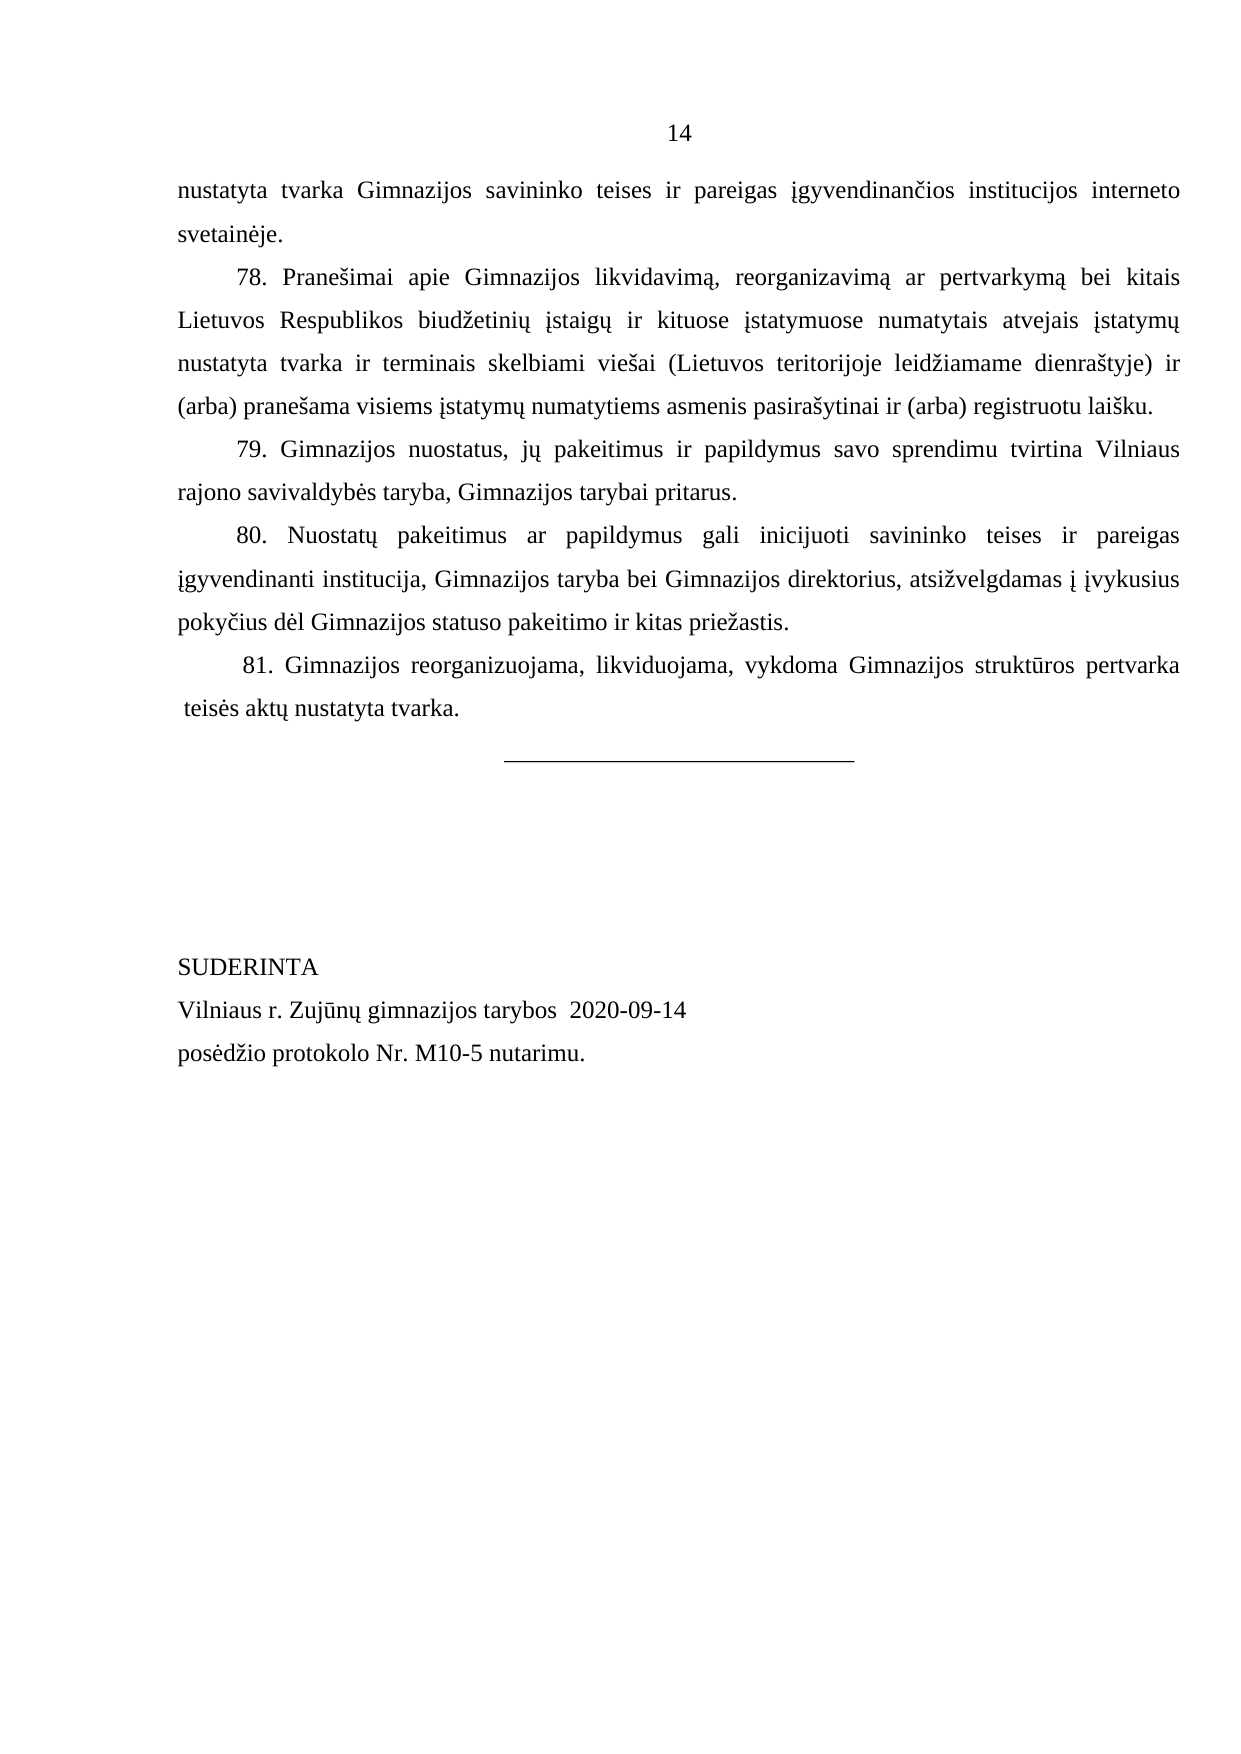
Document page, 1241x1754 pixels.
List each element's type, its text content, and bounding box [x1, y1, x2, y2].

text 78. Pranešimai apie Gimnazijos likvidavimą, reorganizavimą ar pertvarkymą bei kitais Lietuvos Respublikos biudžetinių įstaigų ir kituose įstatymuose numatytais atvejais įstatymų nustatyta tvarka ir terminais skelbiami viešai (Lietuvos teritorijoje leidžiamame dienraštyje) ir (arba) pranešama visiems įstatymų numatytiems asmenis pasirašytinai ir (arba) registruotu laišku. [177, 262, 1181, 420]
text Vilniaus r. Zujūnų gimnazijos tarybos 2020-09-14 [177, 995, 1181, 1024]
text posėdžio protokolo Nr. M10-5 nutarimu. [177, 1038, 1181, 1067]
text ____________________________ [177, 736, 1181, 765]
text SUDERINTA [177, 952, 1181, 981]
text 81. Gimnazijos reorganizuojama, likviduojama, vykdoma Gimnazijos struktūros pertvarka teisės aktų nustatyta tvarka. [183, 650, 1181, 722]
text nustatyta tvarka Gimnazijos savininko teises ir pareigas įgyvendinančios institucijos interneto svetainėje. [177, 176, 1181, 247]
text 80. Nuostatų pakeitimus ar papildymus gali inicijuoti savininko teises ir pareigas įgyvendinanti institucija, Gimnazijos taryba bei Gimnazijos direktorius, atsižvelgdamas į įvykusius pokyčius dėl Gimnazijos statuso pakeitimo ir kitas priežastis. [177, 521, 1181, 636]
text 79. Gimnazijos nuostatus, jų pakeitimus ir papildymus savo sprendimu tvirtina Vilniaus rajono savivaldybės taryba, Gimnazijos tarybai pritarus. [177, 434, 1181, 506]
